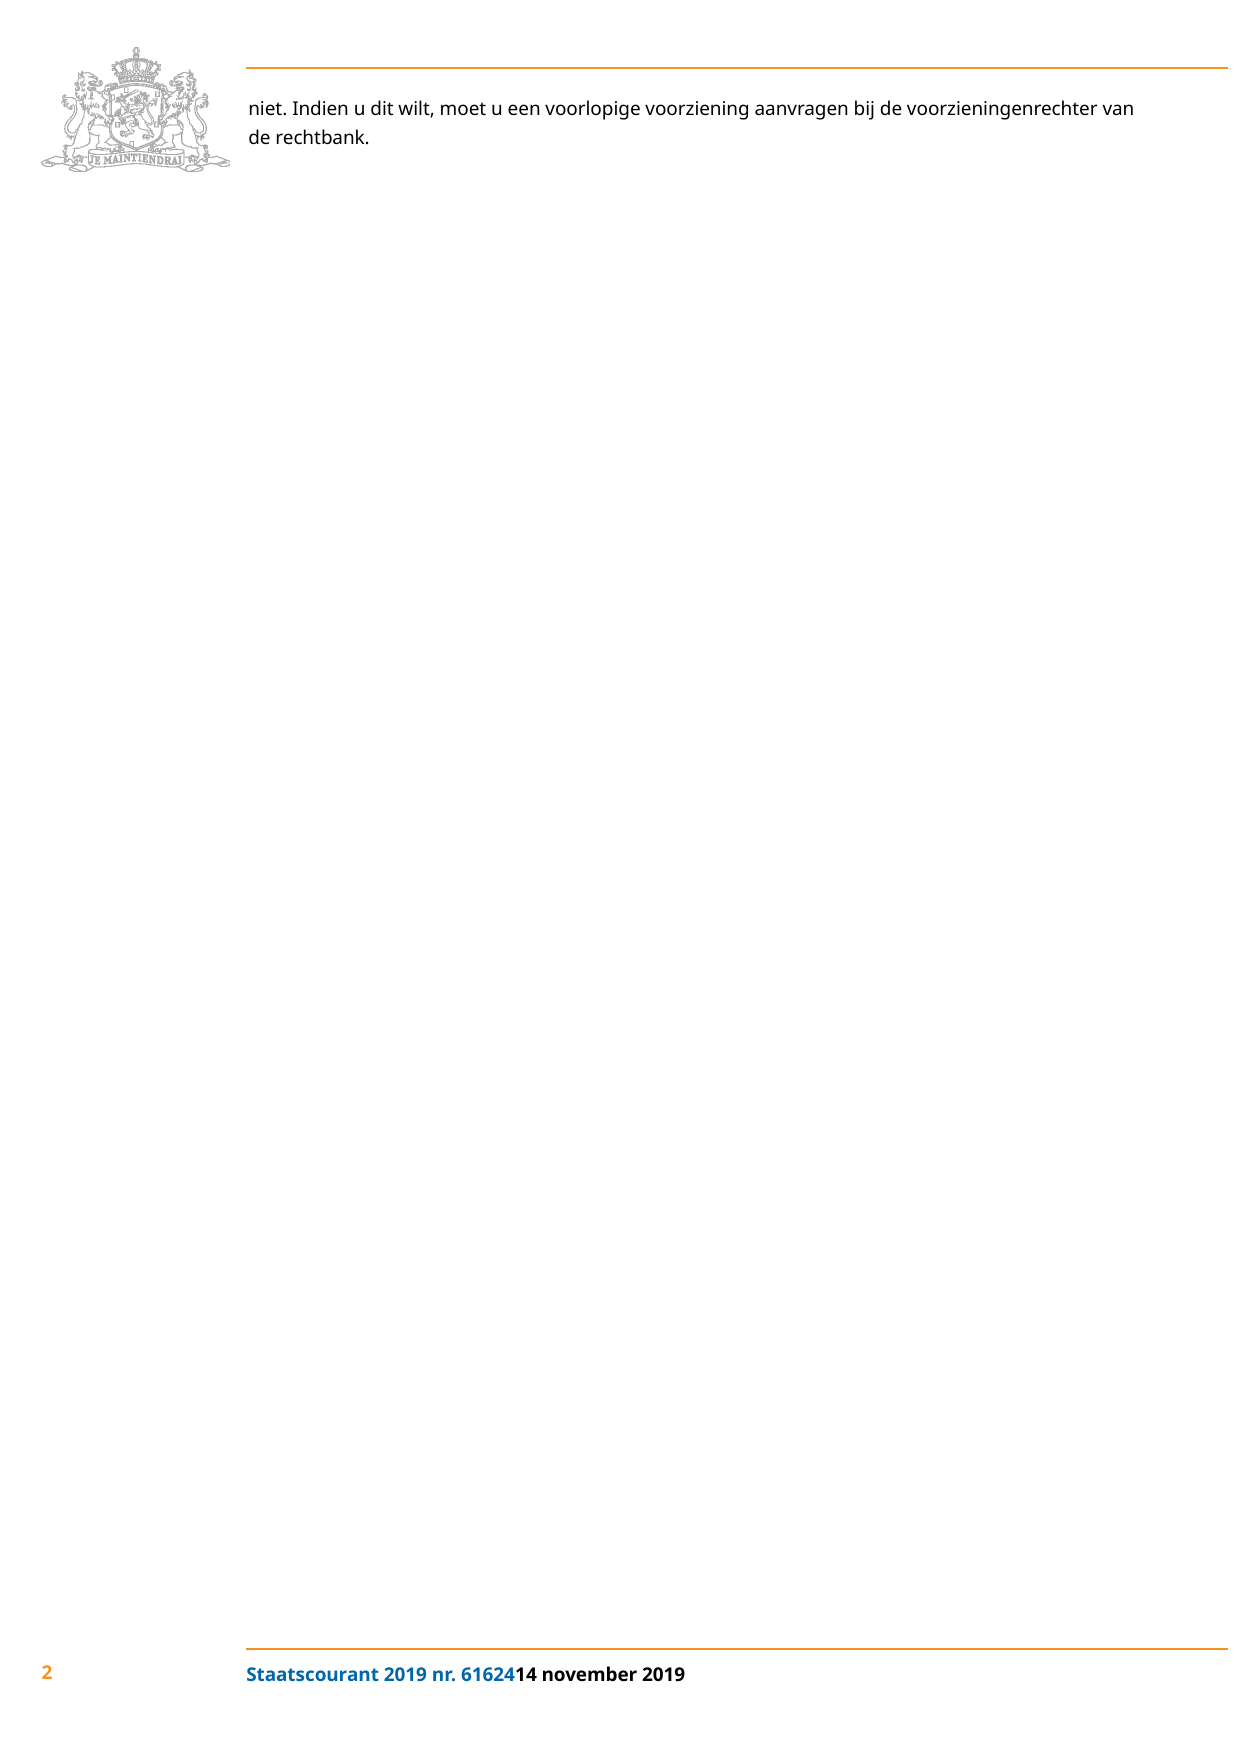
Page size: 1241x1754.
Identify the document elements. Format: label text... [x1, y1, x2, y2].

picture [41, 47, 231, 172]
text niet. Indien u dit wilt, moet u een voorlopige voorziening aanvragen bij de voorzieningenrechter van de rechtbank. [248, 95, 1152, 150]
